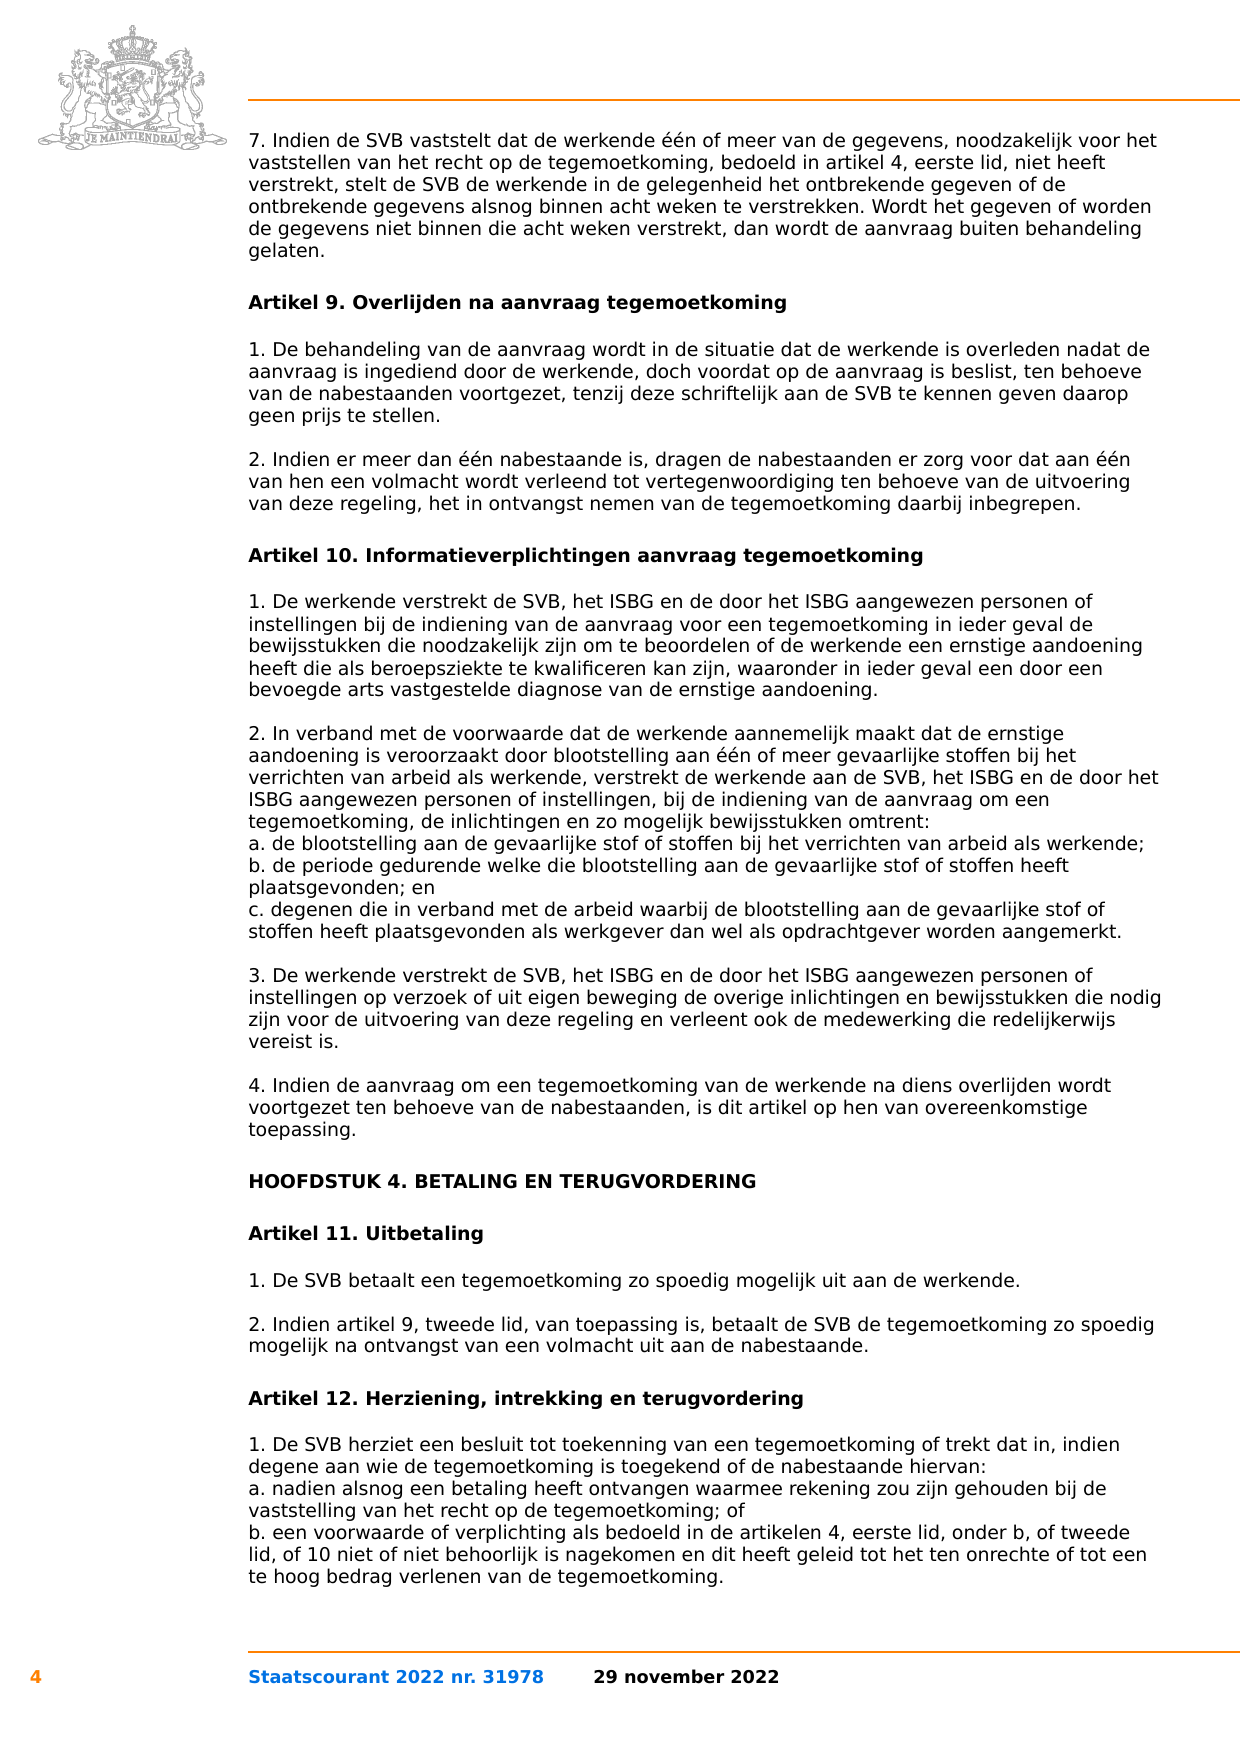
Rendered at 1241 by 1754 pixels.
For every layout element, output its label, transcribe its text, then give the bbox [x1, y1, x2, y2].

subtitle Artikel 9. Overlijden na aanvraag tegemoetkoming [248, 292, 1163, 314]
picture [38, 25, 227, 150]
text 2. In verband met de voorwaarde dat de werkende aannemelijk maakt dat de ernstige aandoening is veroorzaakt door blootstelling aan één of meer gevaarlijke stoffen bij het verrichten van arbeid als werkende, verstrekt de werkende aan de SVB, het ISBG en de door het ISBG aangewezen personen of instellingen, bij de indiening van de aanvraag om een tegemoetkoming, de inlichtingen en zo mogelijk bewijsstukken omtrent: [248, 723, 1163, 833]
subtitle Artikel 11. Uitbetaling [248, 1223, 1163, 1244]
text 3. De werkende verstrekt de SVB, het ISBG en de door het ISBG aangewezen personen of instellingen op verzoek of uit eigen beweging de overige inlichtingen en bewijsstukken die nodig zijn voor de uitvoering van deze regeling en verleent ook de medewerking die redelijkerwijs vereist is. [248, 965, 1163, 1053]
text 4. Indien de aanvraag om een tegemoetkoming van de werkende na diens overlijden wordt voortgezet ten behoeve van de nabestaanden, is dit artikel op hen van overeenkomstige toepassing. [248, 1075, 1163, 1141]
text a. de blootstelling aan de gevaarlijke stof of stoffen bij het verrichten van arbeid als werkende; [248, 833, 1163, 855]
subtitle HOOFDSTUK 4. BETALING EN TERUGVORDERING [248, 1171, 1163, 1193]
text 7. Indien de SVB vaststelt dat de werkende één of meer van de gegevens, noodzakelijk voor het vaststellen van het recht op de tegemoetkoming, bedoeld in artikel 4, eerste lid, niet heeft verstrekt, stelt de SVB de werkende in de gelegenheid het ontbrekende gegeven of de ontbrekende gegevens alsnog binnen acht weken te verstrekken. Wordt het gegeven of worden de gegevens niet binnen die acht weken verstrekt, dan wordt de aanvraag buiten behandeling gelaten. [248, 130, 1163, 262]
text 1. De behandeling van de aanvraag wordt in de situatie dat de werkende is overleden nadat de aanvraag is ingediend door de werkende, doch voordat op de aanvraag is beslist, ten behoeve van de nabestaanden voortgezet, tenzij deze schriftelijk aan de SVB te kennen geven daarop geen prijs te stellen. [248, 339, 1163, 427]
text 2. Indien artikel 9, tweede lid, van toepassing is, betaalt de SVB de tegemoetkoming zo spoedig mogelijk na ontvangst van een volmacht uit aan de nabestaande. [248, 1313, 1163, 1357]
text b. een voorwaarde of verplichting als bedoeld in de artikelen 4, eerste lid, onder b, of tweede lid, of 10 niet of niet behoorlijk is nagekomen en dit heeft geleid tot het ten onrechte of tot een te hoog bedrag verlenen van de tegemoetkoming. [248, 1522, 1163, 1588]
text b. de periode gedurende welke die blootstelling aan de gevaarlijke stof of stoffen heeft plaatsgevonden; en [248, 855, 1163, 899]
text 1. De SVB herziet een besluit tot toekenning van een tegemoetkoming of trekt dat in, indien degene aan wie de tegemoetkoming is toegekend of de nabestaande hiervan: [248, 1434, 1163, 1478]
text c. degenen die in verband met de arbeid waarbij de blootstelling aan de gevaarlijke stof of stoffen heeft plaatsgevonden als werkgever dan wel als opdrachtgever worden aangemerkt. [248, 899, 1163, 943]
text a. nadien alsnog een betaling heeft ontvangen waarmee rekening zou zijn gehouden bij de vaststelling van het recht op de tegemoetkoming; of [248, 1478, 1163, 1522]
subtitle Artikel 12. Herziening, intrekking en terugvordering [248, 1387, 1163, 1409]
text 2. Indien er meer dan één nabestaande is, dragen de nabestaanden er zorg voor dat aan één van hen een volmacht wordt verleend tot vertegenwoordiging ten behoeve van de uitvoering van deze regeling, het in ontvangst nemen van de tegemoetkoming daarbij inbegrepen. [248, 448, 1163, 514]
text 1. De werkende verstrekt de SVB, het ISBG en de door het ISBG aangewezen personen of instellingen bij de indiening van de aanvraag voor een tegemoetkoming in ieder geval de bewijsstukken die noodzakelijk zijn om te beoordelen of de werkende een ernstige aandoening heeft die als beroepsziekte te kwalificeren kan zijn, waaronder in ieder geval een door een bevoegde arts vastgestelde diagnose van de ernstige aandoening. [248, 591, 1163, 701]
subtitle Artikel 10. Informatieverplichtingen aanvraag tegemoetkoming [248, 544, 1163, 566]
text 1. De SVB betaalt een tegemoetkoming zo spoedig mogelijk uit aan de werkende. [248, 1269, 1163, 1292]
